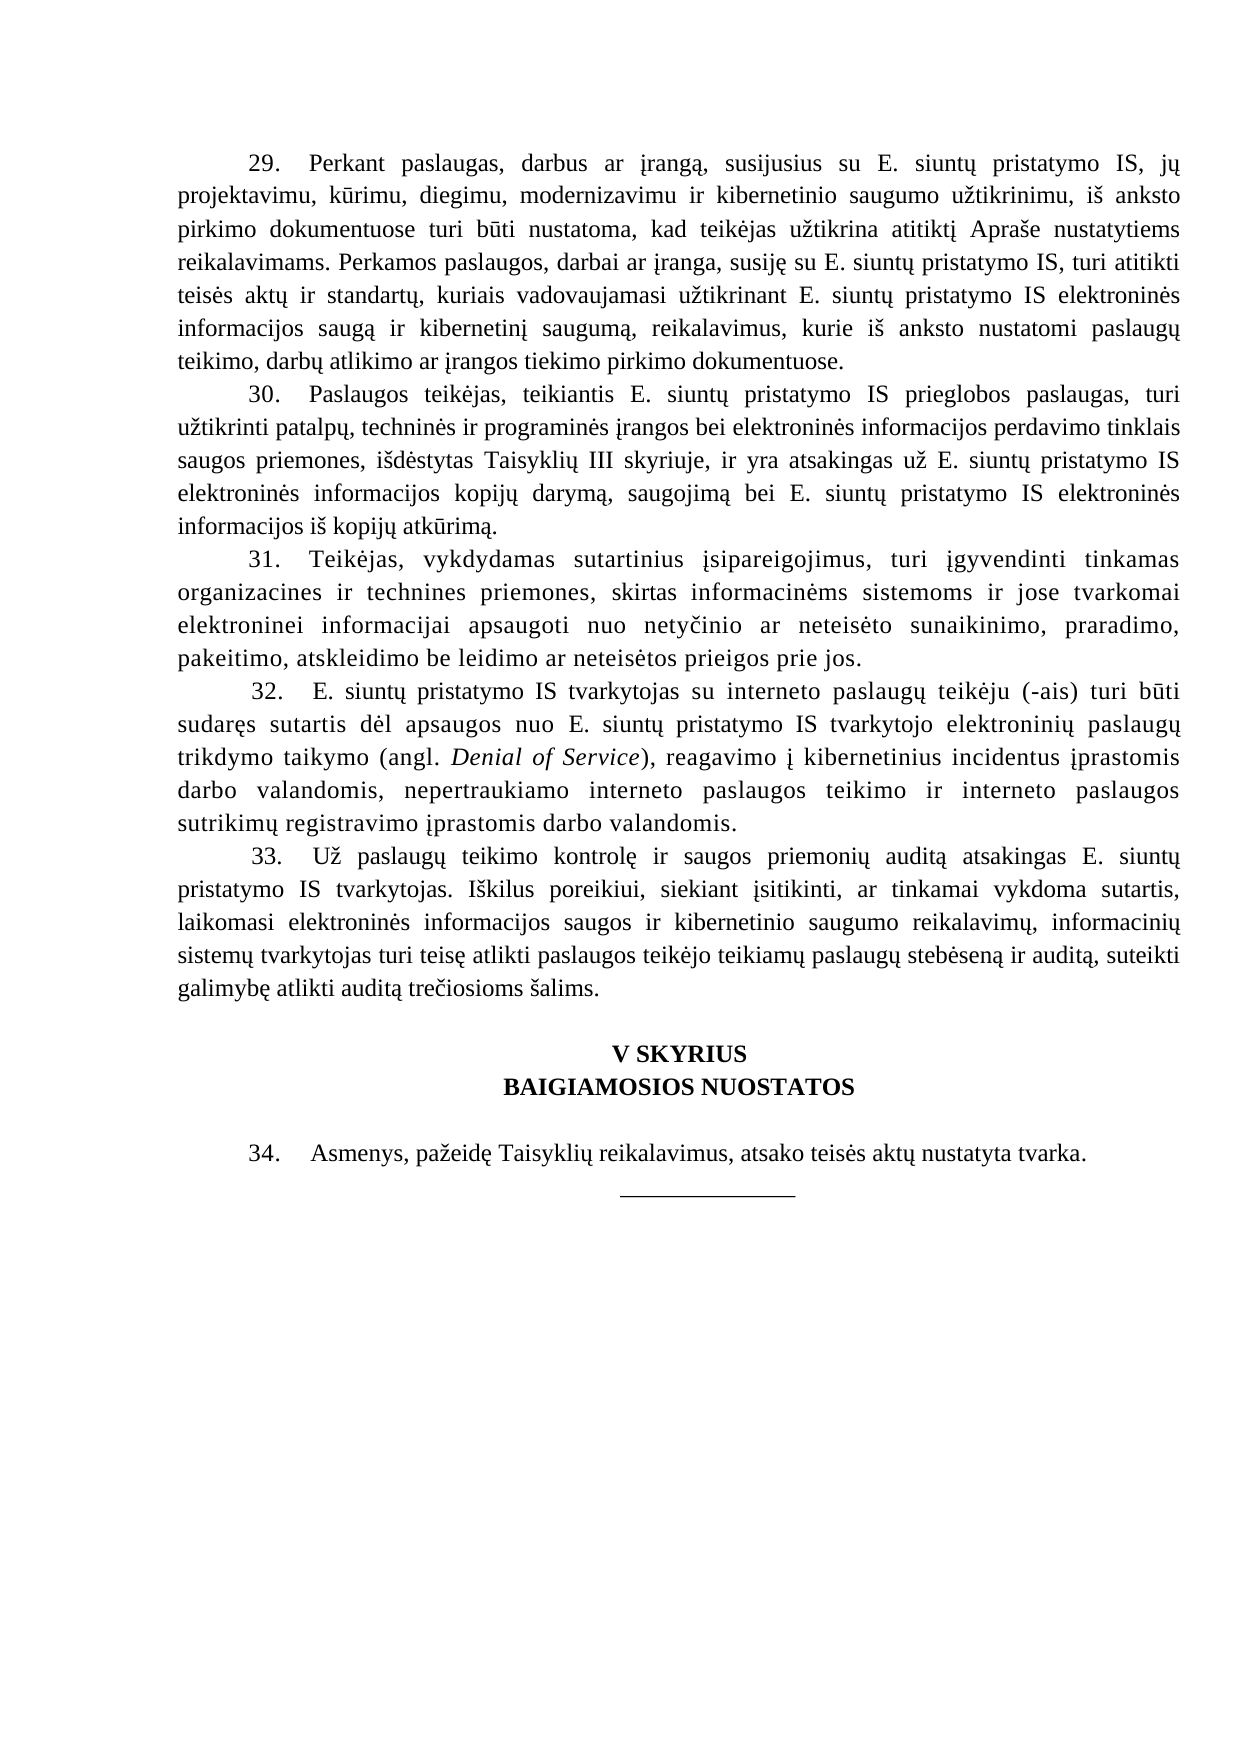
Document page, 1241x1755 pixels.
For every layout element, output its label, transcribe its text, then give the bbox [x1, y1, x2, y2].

text 34. Asmenys, pažeidę Taisyklių reikalavimus, atsako teisės aktų nustatyta tvarka. [177, 1138, 1181, 1167]
text 29. Perkant paslaugas, darbus ar įrangą, susijusius su E. siuntų pristatymo IS, jų projektavimu, kūrimu, diegimu, modernizavimu ir kibernetinio saugumo užtikrinimu, iš anksto pirkimo dokumentuose turi būti nustatoma, kad teikėjas užtikrina atitiktį Apraše nustatytiems reikalavimams. Perkamos paslaugos, darbai ar įranga, susiję su E. siuntų pristatymo IS, turi atitikti teisės aktų ir standartų, kuriais vadovaujamasi užtikrinant E. siuntų pristatymo IS elektroninės informacijos saugą ir kibernetinį saugumą, reikalavimus, kurie iš anksto nustatomi paslaugų teikimo, darbų atlikimo ar įrangos tiekimo pirkimo dokumentuose. [177, 148, 1181, 374]
text 30. Paslaugos teikėjas, teikiantis E. siuntų pristatymo IS prieglobos paslaugas, turi užtikrinti patalpų, techninės ir programinės įrangos bei elektroninės informacijos perdavimo tinklais saugos priemones, išdėstytas Taisyklių III skyriuje, ir yra atsakingas už E. siuntų pristatymo IS elektroninės informacijos kopijų darymą, saugojimą bei E. siuntų pristatymo IS elektroninės informacijos iš kopijų atkūrimą. [177, 379, 1181, 539]
text 31. Teikėjas, vykdydamas sutartinius įsipareigojimus, turi įgyvendinti tinkamas organizacines ir technines priemones, skirtas informacinėms sistemoms ir jose tvarkomai elektroninei informacijai apsaugoti nuo netyčinio ar neteisėto sunaikinimo, praradimo, pakeitimo, atskleidimo be leidimo ar neteisėtos prieigos prie jos. [177, 544, 1181, 672]
text 33. Už paslaugų teikimo kontrolę ir saugos priemonių auditą atsakingas E. siuntų pristatymo IS tvarkytojas. Iškilus poreikiui, siekiant įsitikinti, ar tinkamai vykdoma sutartis, laikomasi elektroninės informacijos saugos ir kibernetinio saugumo reikalavimų, informacinių sistemų tvarkytojas turi teisę atlikti paslaugos teikėjo teikiamų paslaugų stebėseną ir auditą, suteikti galimybę atlikti auditą trečiosioms šalims. [177, 841, 1181, 1002]
text ______________ [620, 1171, 1181, 1200]
text BAIGIAMOSIOS NUOSTATOS [177, 1072, 1181, 1101]
text V SKYRIUS [177, 1039, 1181, 1068]
text 32. E. siuntų pristatymo IS tvarkytojas su interneto paslaugų teikėju (-ais) turi būti sudaręs sutartis dėl apsaugos nuo E. siuntų pristatymo IS tvarkytojo elektroninių paslaugų trikdymo taikymo (angl. Denial of Service), reagavimo į kibernetinius incidentus įprastomis darbo valandomis, nepertraukiamo interneto paslaugos teikimo ir interneto paslaugos sutrikimų registravimo įprastomis darbo valandomis. [177, 676, 1181, 837]
